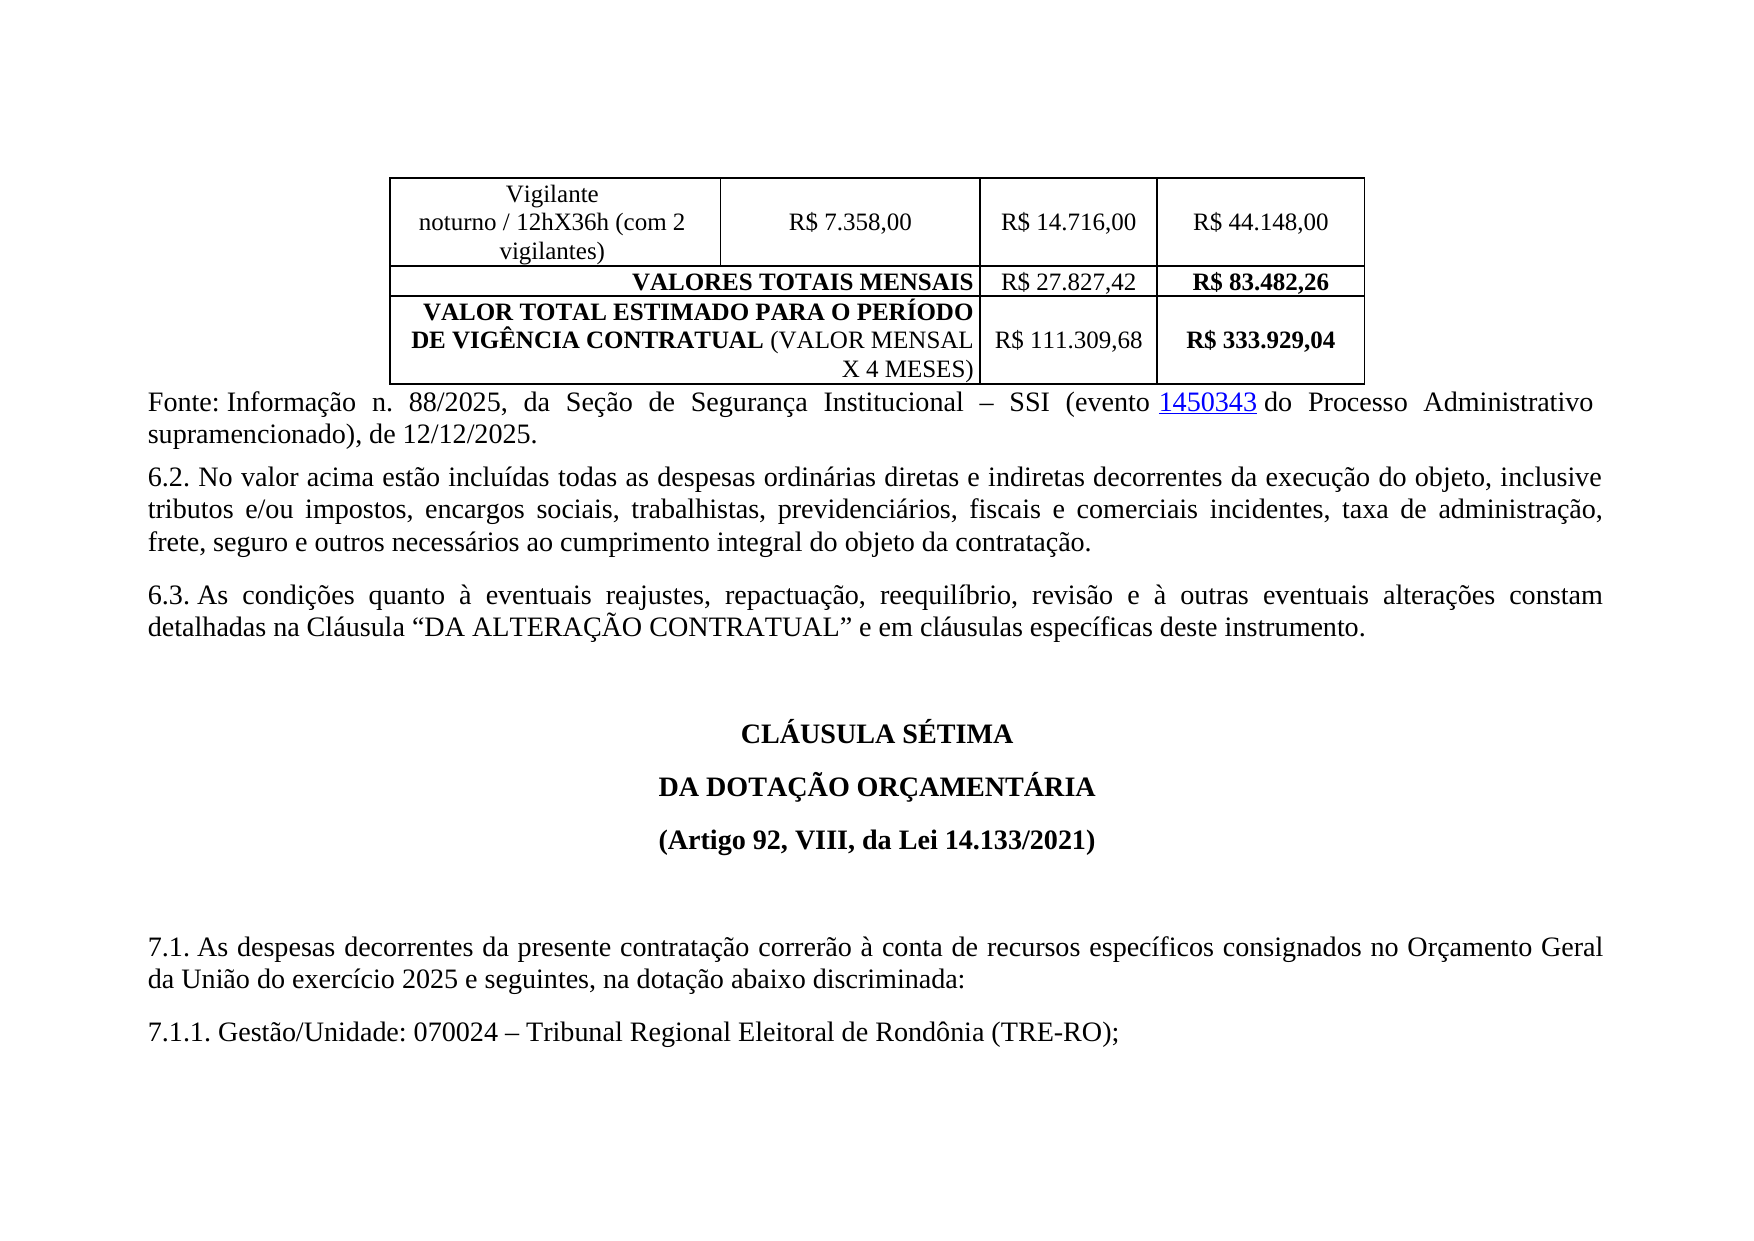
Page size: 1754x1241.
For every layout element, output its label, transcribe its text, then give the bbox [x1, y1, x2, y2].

table_cell R$ 14.716,00 [981, 179, 1156, 265]
text 6.3. As condições quanto à eventuais reajustes, repactuação, reequilíbrio, revisão e à outras eventuais alterações constam detalhadas na Cláusula “DA ALTERAÇÃO CONTRATUAL” e em cláusulas específicas deste instrumento. [148, 578, 1606, 643]
table_cell VALORES TOTAIS MENSAIS [391, 267, 979, 295]
table_cell R$ 111.309,68 [981, 297, 1156, 383]
table_cell R$ 333.929,04 [1158, 297, 1364, 383]
table_cell R$ 27.827,42 [981, 267, 1156, 295]
table_cell Vigilante noturno / 12hX36h (com 2 vigilantes) [391, 179, 720, 265]
table_cell R$ 44.148,00 [1158, 179, 1364, 265]
table_cell R$ 83.482,26 [1158, 267, 1364, 295]
table_cell VALOR TOTAL ESTIMADO PARA O PERÍODO DE VIGÊNCIA CONTRATUAL (VALOR MENSAL X 4 MESES) [391, 297, 979, 383]
text 6.2. No valor acima estão incluídas todas as despesas ordinárias diretas e indiretas decorrentes da execução do objeto, inclusive tributos e/ou impostos, encargos sociais, trabalhistas, previdenciários, fiscais e comerciais incidentes, taxa de administração, frete, seguro e outros necessários ao cumprimento integral do objeto da contratação. [148, 460, 1606, 557]
text (Artigo 92, VIII, da Lei 14.133/2021) [148, 823, 1606, 856]
text 7.1. As despesas decorrentes da presente contratação correrão à conta de recursos específicos consignados no Orçamento Geral da União do exercício 2025 e seguintes, na dotação abaixo discriminada: [148, 930, 1606, 994]
text CLÁUSULA SÉTIMA [148, 717, 1606, 749]
text DA DOTAÇÃO ORÇAMENTÁRIA [148, 770, 1606, 802]
text Fonte: Informação n. 88/2025, da Seção de Segurança Institucional – SSI (evento 1450343 do Processo Administrativo supramencionado), de 12/12/2025. [148, 385, 1594, 449]
table_cell R$ 7.358,00 [721, 179, 979, 265]
text 7.1.1. Gestão/Unidade: 070024 – Tribunal Regional Eleitoral de Rondônia (TRE-RO); [148, 1015, 1606, 1048]
